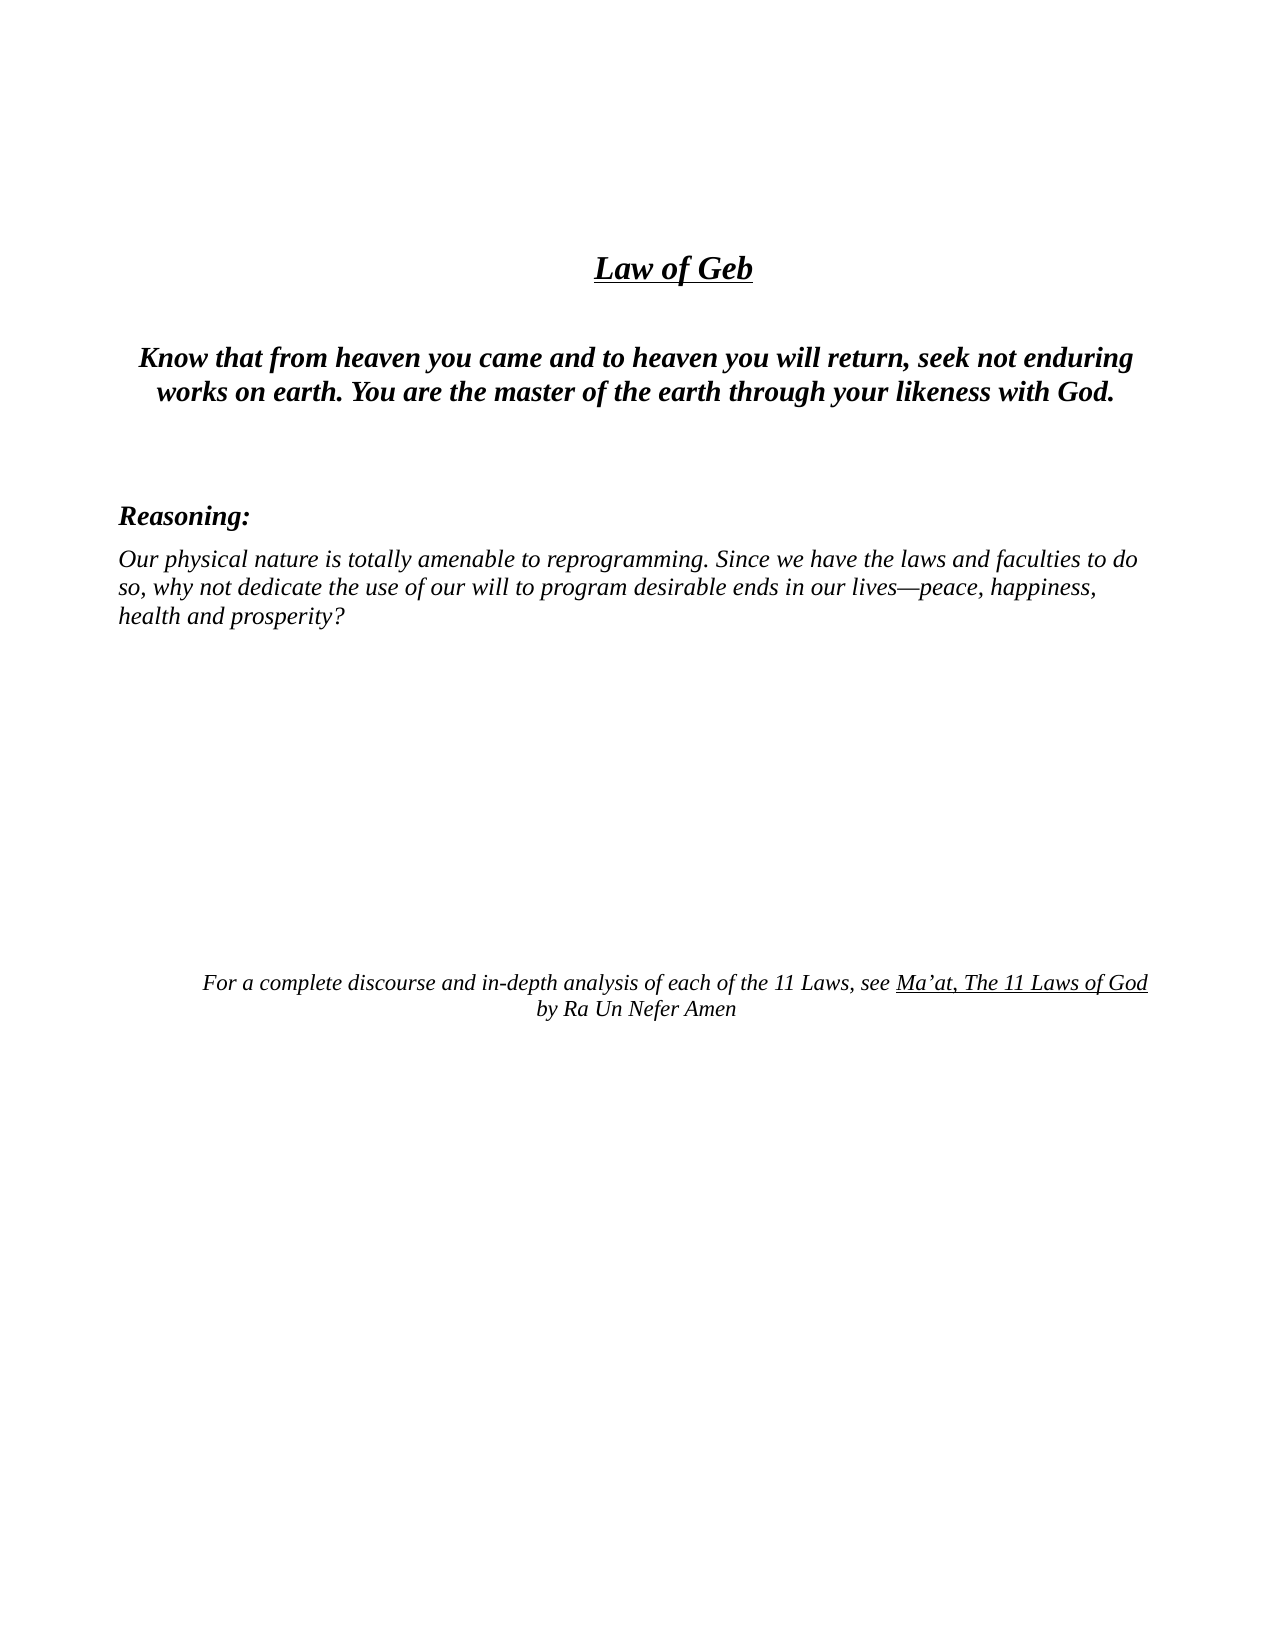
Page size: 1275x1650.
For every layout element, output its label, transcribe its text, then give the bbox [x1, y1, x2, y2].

text For a complete discourse and in-depth analysis of each of the 11 Laws, see Ma’at, The 11 Laws of God by Ra Un Nefer Amen [118, 969, 1157, 1021]
text Our physical nature is totally amenable to reprogramming. Since we have the laws and faculties to do so, why not dedicate the use of our will to program desirable ends in our lives—peace, happiness, health and prosperity? [118, 544, 1157, 630]
text Law of Geb [118, 248, 1157, 287]
text Reasoning: [118, 499, 1157, 531]
text Know that from heaven you came and to heaven you will return, seek not enduring works on earth. You are the master of the earth through your likeness with God. [118, 341, 1157, 408]
